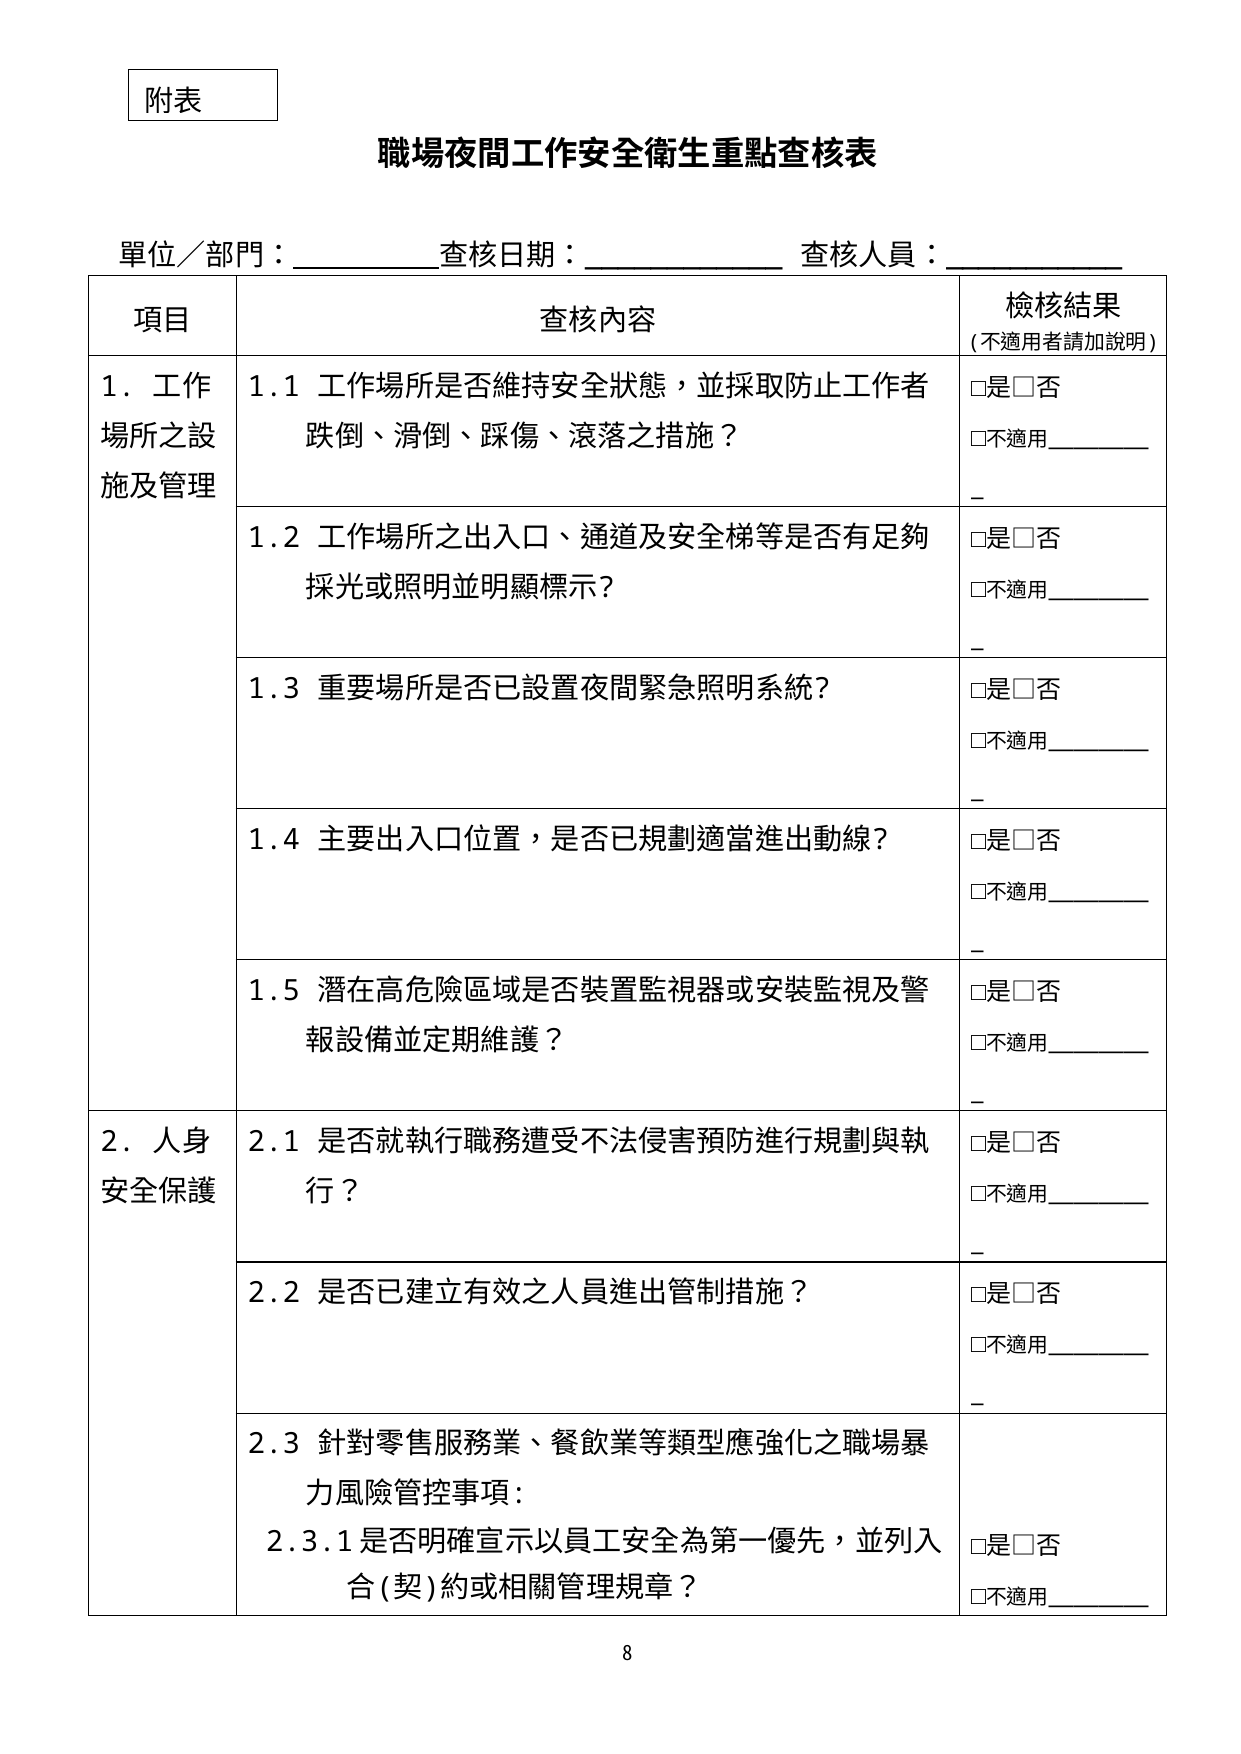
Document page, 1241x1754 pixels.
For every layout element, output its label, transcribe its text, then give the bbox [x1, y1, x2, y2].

table_cell 2.1 是否就執行職務遭受不法侵害預防進行規劃與執行？ [237, 1111, 959, 1261]
table_cell 1.2 工作場所之出入口、通道及安全梯等是否有足夠採光或照明並明顯標示? [237, 507, 959, 657]
text [129, 70, 277, 120]
table_cell □是□否 □不適用_________ [960, 809, 1166, 959]
table_cell 1.5 潛在高危險區域是否裝置監視器或安裝監視及警報設備並定期維護？ [237, 960, 959, 1110]
table_cell 1.1 工作場所是否維持安全狀態，並採取防止工作者跌倒、滑倒、踩傷、滾落之措施？ [237, 356, 959, 506]
table_cell 1.3 重要場所是否已設置夜間緊急照明系統? [237, 658, 959, 808]
table_cell 2. 人身安全保護 [89, 1111, 236, 1614]
table_cell 2.2 是否已建立有效之人員進出管制措施？ [237, 1263, 959, 1412]
table_cell 1. 工作場所之設施及管理 [89, 356, 236, 1110]
table_cell □是□否 □不適用________ [960, 1514, 1166, 1614]
table_cell □是□否 □不適用_________ [960, 507, 1166, 657]
table_cell 2.3.1是否明確宣示以員工安全為第一優先，並列入合(契)約或相關管理規章？ [237, 1514, 959, 1614]
table_header 查核內容 [237, 276, 959, 355]
text 職場夜間工作安全衛生重點查核表 [118, 125, 1137, 175]
table_cell 1.4 主要出入口位置，是否已規劃適當進出動線? [237, 809, 959, 959]
text 單位／部門： 查核日期： 查核人員： [118, 225, 1137, 275]
text 附表 [144, 77, 262, 112]
table_cell □是□否 □不適用_________ [960, 1263, 1166, 1412]
table_cell 2.3 針對零售服務業、餐飲業等類型應強化之職場暴力風險管控事項: [237, 1414, 959, 1513]
table_header 檢核結果 (不適用者請加說明) [960, 276, 1166, 355]
table_cell □是□否 □不適用_________ [960, 356, 1166, 506]
table_cell [960, 1414, 1166, 1513]
table_cell □是□否 □不適用_________ [960, 960, 1166, 1110]
table_cell □是□否 □不適用_________ [960, 1111, 1166, 1261]
table_cell □是□否 □不適用_________ [960, 658, 1166, 808]
table_header 項目 [89, 276, 236, 355]
